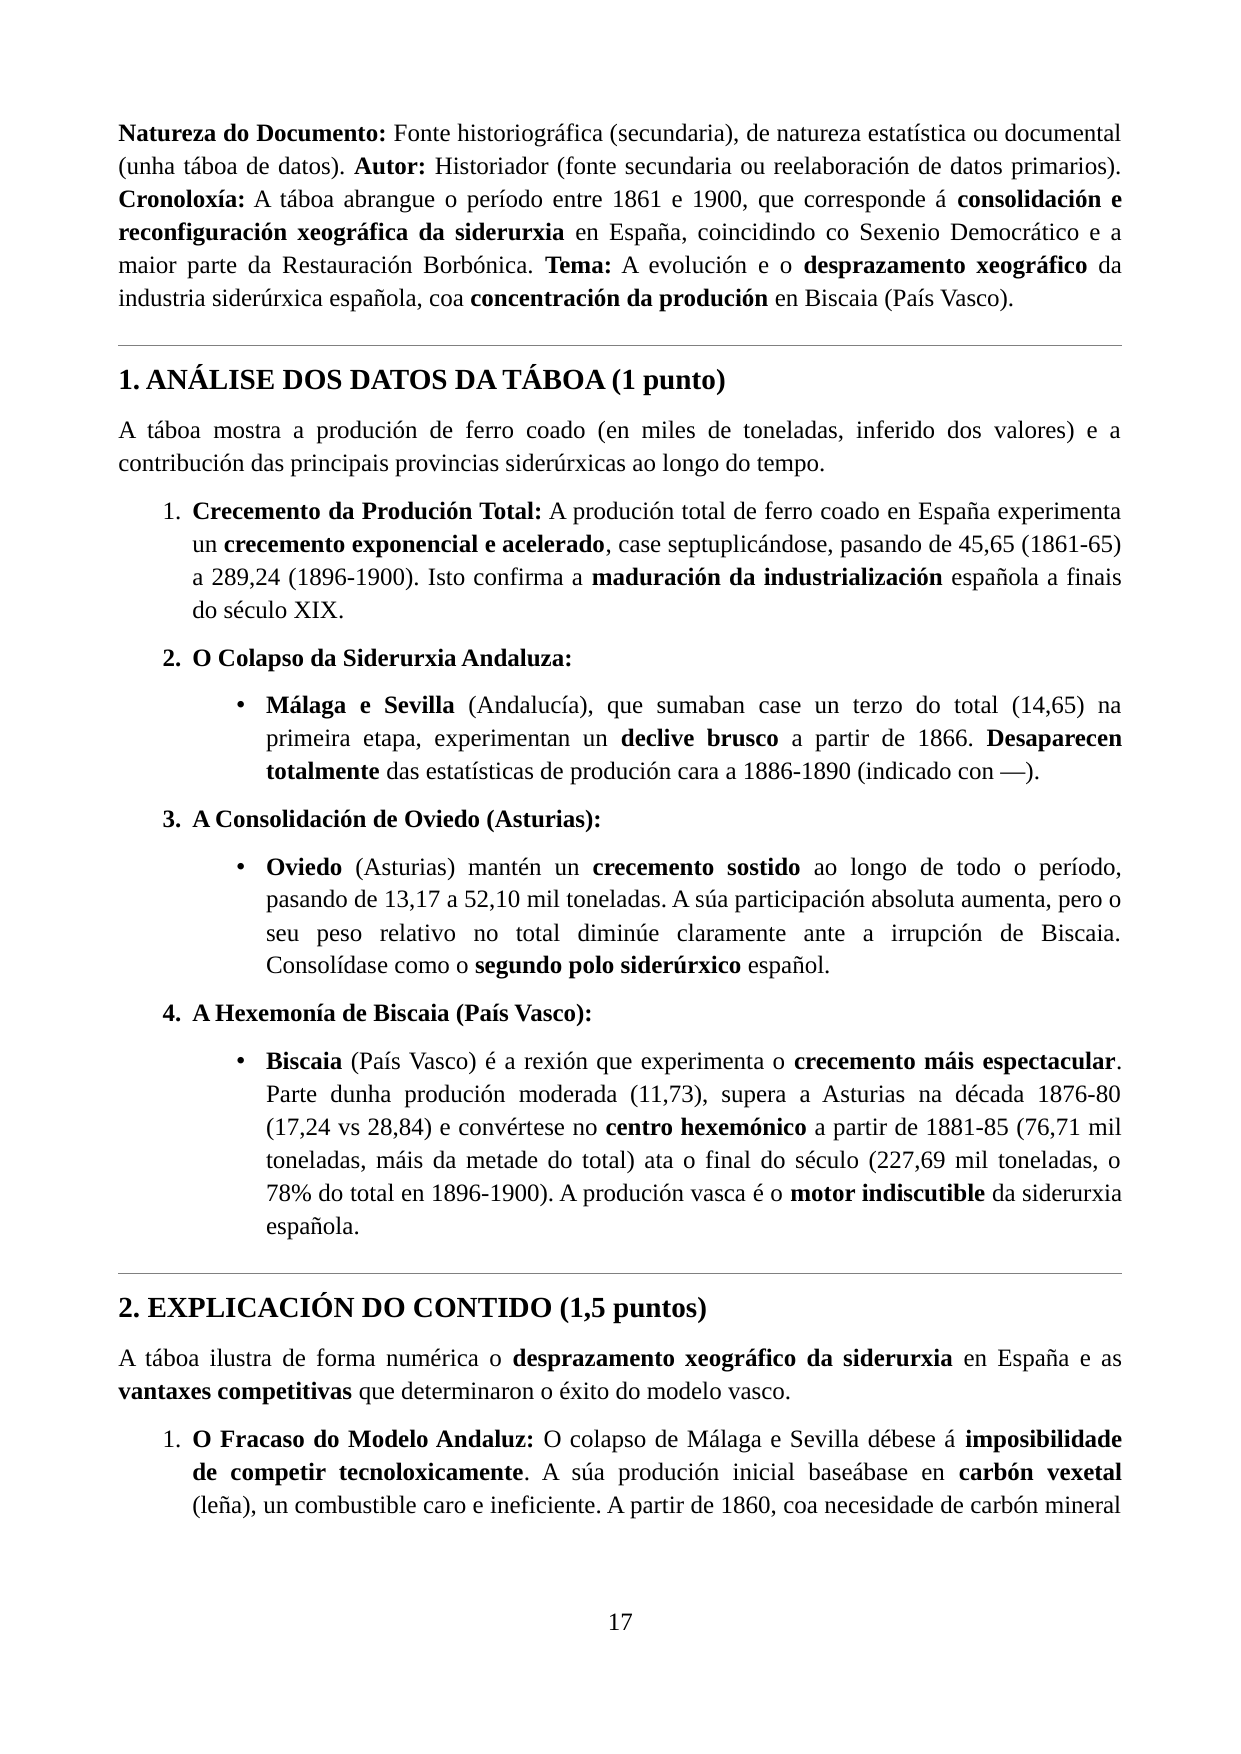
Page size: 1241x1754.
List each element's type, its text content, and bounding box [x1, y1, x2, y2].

list A Consolidación de Oviedo (Asturias): [162, 804, 1122, 833]
list Oviedo (Asturias) mantén un crecemento sostido ao longo de todo o período, pasando de 13,17 a 52,10 mil toneladas. A súa participación absoluta aumenta, pero o seu peso relativo no total diminúe claramente ante a irrupción de Biscaia. Consolídase como o segundo polo siderúrxico español. [236, 852, 1122, 979]
list O Colapso da Siderurxia Andaluza: [162, 643, 1122, 671]
list Crecemento da Produción Total: A produción total de ferro coado en España experimenta un crecemento exponencial e acelerado, case septuplicándose, pasando de 45,65 (1861-65) a 289,24 (1896-1900). Isto confirma a maduración da industrialización española a finais do século XIX. [162, 496, 1122, 624]
text A táboa ilustra de forma numérica o desprazamento xeográfico da siderurxia en España e as vantaxes competitivas que determinaron o éxito do modelo vasco. [118, 1343, 1122, 1405]
list O Fracaso do Modelo Andaluz: O colapso de Málaga e Sevilla débese á imposibilidade de competir tecnoloxicamente. A súa produción inicial baseábase en carbón vexetal (leña), un combustible caro e ineficiente. A partir de 1860, coa necesidade de carbón mineral [162, 1424, 1122, 1518]
subtitle 2. EXPLICACIÓN DO CONTIDO (1,5 puntos) [118, 1290, 1122, 1323]
text Natureza do Documento: Fonte historiográfica (secundaria), de natureza estatística ou documental (unha táboa de datos). Autor: Historiador (fonte secundaria ou reelaboración de datos primarios). Cronoloxía: A táboa abrangue o período entre 1861 e 1900, que corresponde á consolidación e reconfiguración xeográfica da siderurxia en España, coincidindo co Sexenio Democrático e a maior parte da Restauración Borbónica. Tema: A evolución e o desprazamento xeográfico da industria siderúrxica española, coa concentración da produción en Biscaia (País Vasco). [118, 118, 1122, 312]
list Biscaia (País Vasco) é a rexión que experimenta o crecemento máis espectacular. Parte dunha produción moderada (11,73), supera a Asturias na década 1876-80 (17,24 vs 28,84) e convértese no centro hexemónico a partir de 1881-85 (76,71 mil toneladas, máis da metade do total) ata o final do século (227,69 mil toneladas, o 78% do total en 1896-1900). A produción vasca é o motor indiscutible da siderurxia española. [236, 1046, 1122, 1240]
list A Hexemonía de Biscaia (País Vasco): [162, 998, 1122, 1027]
text A táboa mostra a produción de ferro coado (en miles de toneladas, inferido dos valores) e a contribución das principais provincias siderúrxicas ao longo do tempo. [118, 415, 1122, 477]
subtitle 1. ANÁLISE DOS DATOS DA TÁBOA (1 punto) [118, 362, 1122, 396]
list Málaga e Sevilla (Andalucía), que sumaban case un terzo do total (14,65) na primeira etapa, experimentan un declive brusco a partir de 1866. Desaparecen totalmente das estatísticas de produción cara a 1886-1890 (indicado con —). [236, 690, 1122, 785]
